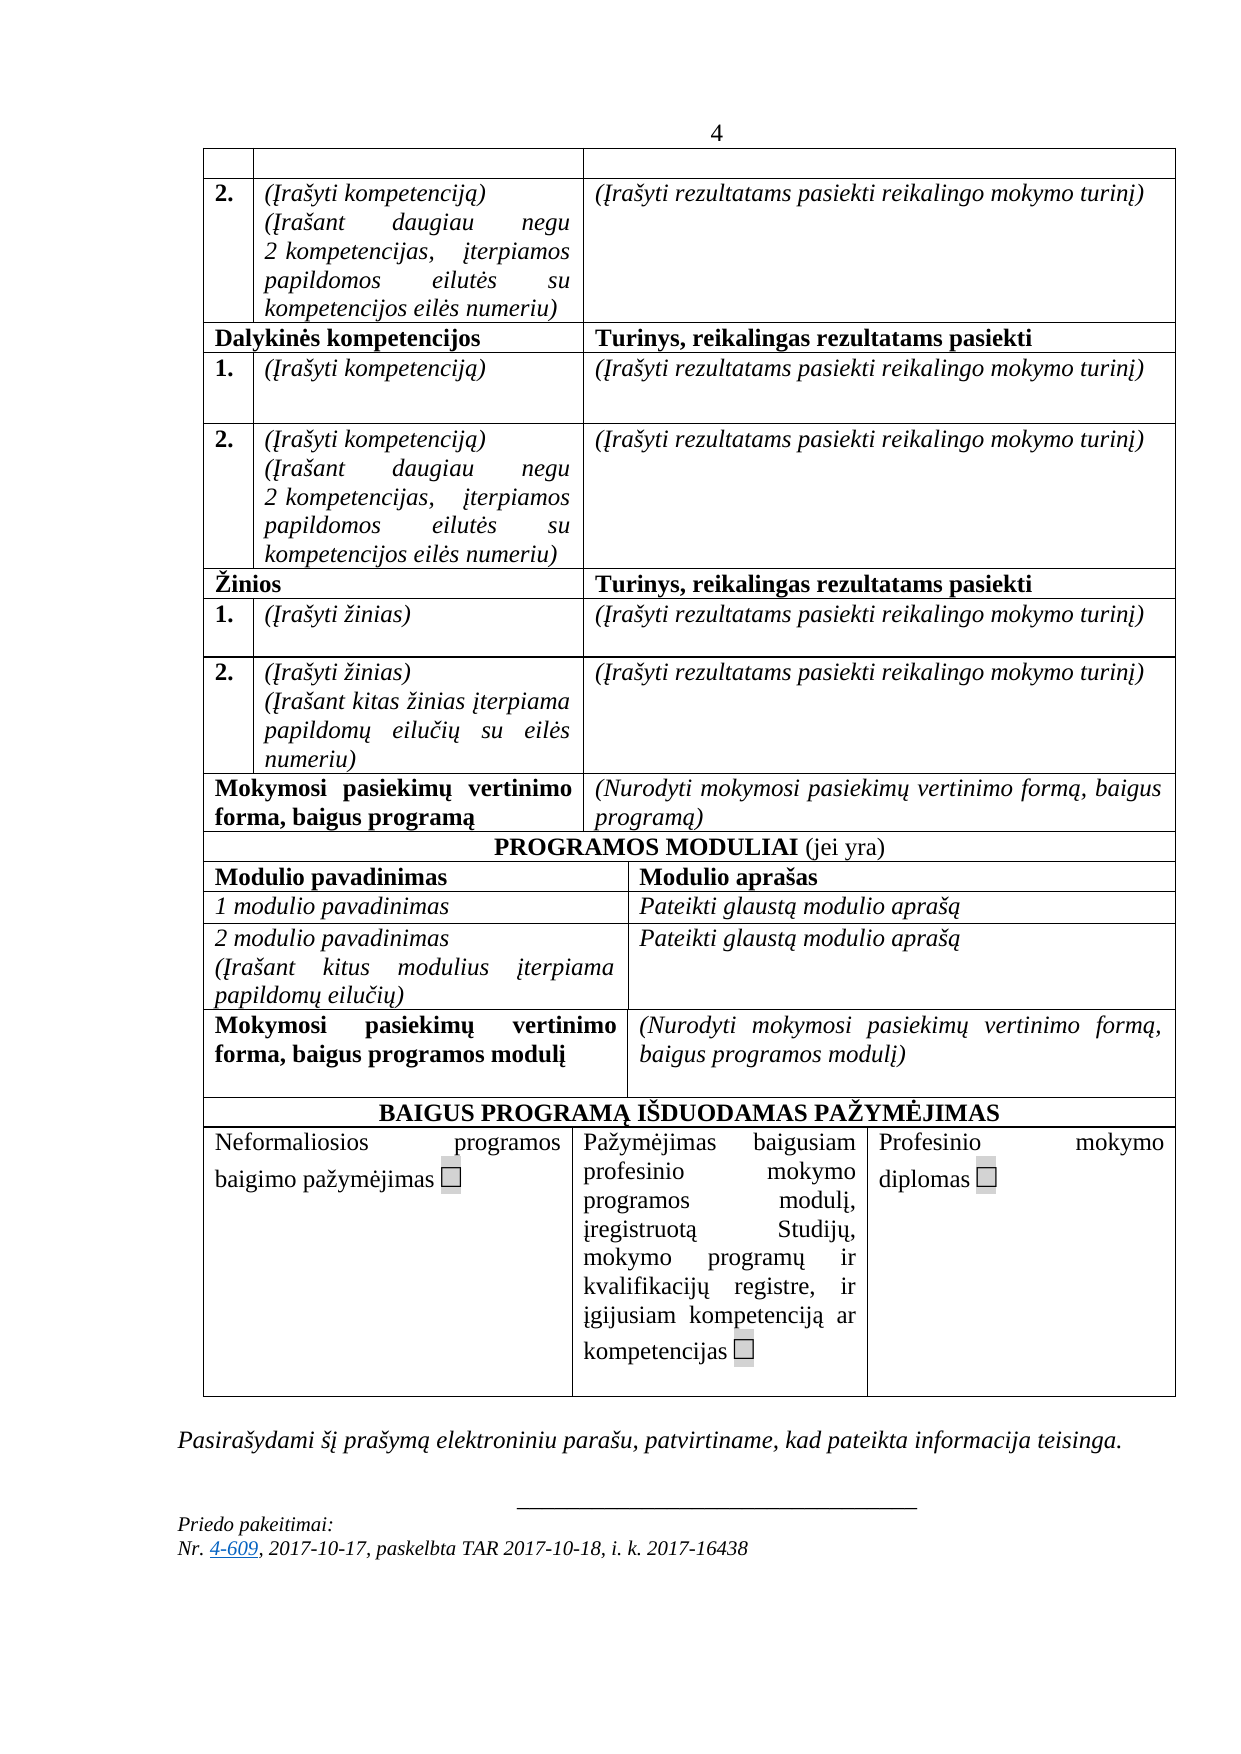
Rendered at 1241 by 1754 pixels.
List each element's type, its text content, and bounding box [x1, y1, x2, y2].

table_cell Pažymėjimas baigusiam profesinio mokymo programos modulį, įregistruotą Studijų, mokymo programų ir kvalifikacijų registre, ir įgijusiam kompetenciją ar kompetencijas □ [573, 1128, 867, 1396]
table_cell BAIGUS programą išduodamas pažymėjimas [204, 1098, 1175, 1126]
table_cell (Įrašyti kompetenciją) (Įrašant daugiau negu 2 kompetencijas, įterpiamos papildomos eilutės su kompetencijos eilės numeriu) [254, 179, 583, 322]
table_cell 2. [204, 424, 253, 568]
table_cell (Įrašyti žinias) [254, 599, 583, 656]
table_cell Programos moduliai (jei yra) [204, 832, 1175, 861]
table_cell (Įrašyti kompetenciją) (Įrašant daugiau negu 2 kompetencijas, įterpiamos papildomos eilutės su kompetencijos eilės numeriu) [254, 424, 583, 568]
table_cell (Įrašyti rezultatams pasiekti reikalingo mokymo turinį) [584, 599, 1175, 656]
table_cell 2. [204, 658, 253, 772]
table_cell Profesinio mokymo diplomas □ [868, 1128, 1175, 1396]
table_cell 2. [204, 179, 253, 322]
table_cell [584, 149, 1175, 177]
table_cell (Įrašyti rezultatams pasiekti reikalingo mokymo turinį) [584, 658, 1175, 772]
text Priedo pakeitimai: [177, 1512, 1181, 1536]
table_cell (Nurodyti mokymosi pasiekimų vertinimo formą, baigus programą) [584, 774, 1175, 831]
table_cell Modulio aprašas [629, 862, 1175, 891]
table_cell Neformaliosios programos baigimo pažymėjimas □ [204, 1128, 572, 1396]
table_cell (Įrašyti žinias) (Įrašant kitas žinias įterpiama papildomų eilučių su eilės numeriu) [254, 658, 583, 772]
table_cell 2 modulio pavadinimas (Įrašant kitus modulius įterpiama papildomų eilučių) [204, 924, 628, 1009]
table_cell Mokymosi pasiekimų vertinimo forma, baigus programą [204, 774, 583, 831]
table_cell (Įrašyti rezultatams pasiekti reikalingo mokymo turinį) [584, 424, 1175, 568]
table_cell Mokymosi pasiekimų vertinimo forma, baigus programos modulį [204, 1010, 627, 1097]
table_cell Pateikti glaustą modulio aprašą [629, 892, 1175, 922]
text ________________________________ [177, 1483, 1181, 1512]
table_cell 1. [204, 353, 253, 423]
text Nr. 4-609, 2017-10-17, paskelbta TAR 2017-10-18, i. k. 2017-16438 [177, 1536, 1181, 1560]
table_cell Pateikti glaustą modulio aprašą [629, 924, 1175, 1009]
table_cell Turinys, reikalingas rezultatams pasiekti [584, 569, 1175, 598]
table_cell Modulio pavadinimas [204, 862, 628, 891]
table_cell Dalykinės kompetencijos [204, 323, 583, 352]
table_cell [254, 149, 583, 177]
table_cell [204, 149, 253, 177]
table_cell (Įrašyti kompetenciją) [254, 353, 583, 423]
table_cell 1. [204, 599, 253, 656]
table_cell Žinios [204, 569, 583, 598]
table_cell (Nurodyti mokymosi pasiekimų vertinimo formą, baigus programos modulį) [628, 1010, 1175, 1097]
table_cell 1 modulio pavadinimas [204, 892, 628, 922]
text Pasirašydami šį prašymą elektroniniu parašu, patvirtiname, kad pateikta informacija teisinga. [177, 1426, 1181, 1454]
table_cell (Įrašyti rezultatams pasiekti reikalingo mokymo turinį) [584, 353, 1175, 423]
table_cell (Įrašyti rezultatams pasiekti reikalingo mokymo turinį) [584, 179, 1175, 322]
table_cell Turinys, reikalingas rezultatams pasiekti [584, 323, 1175, 352]
